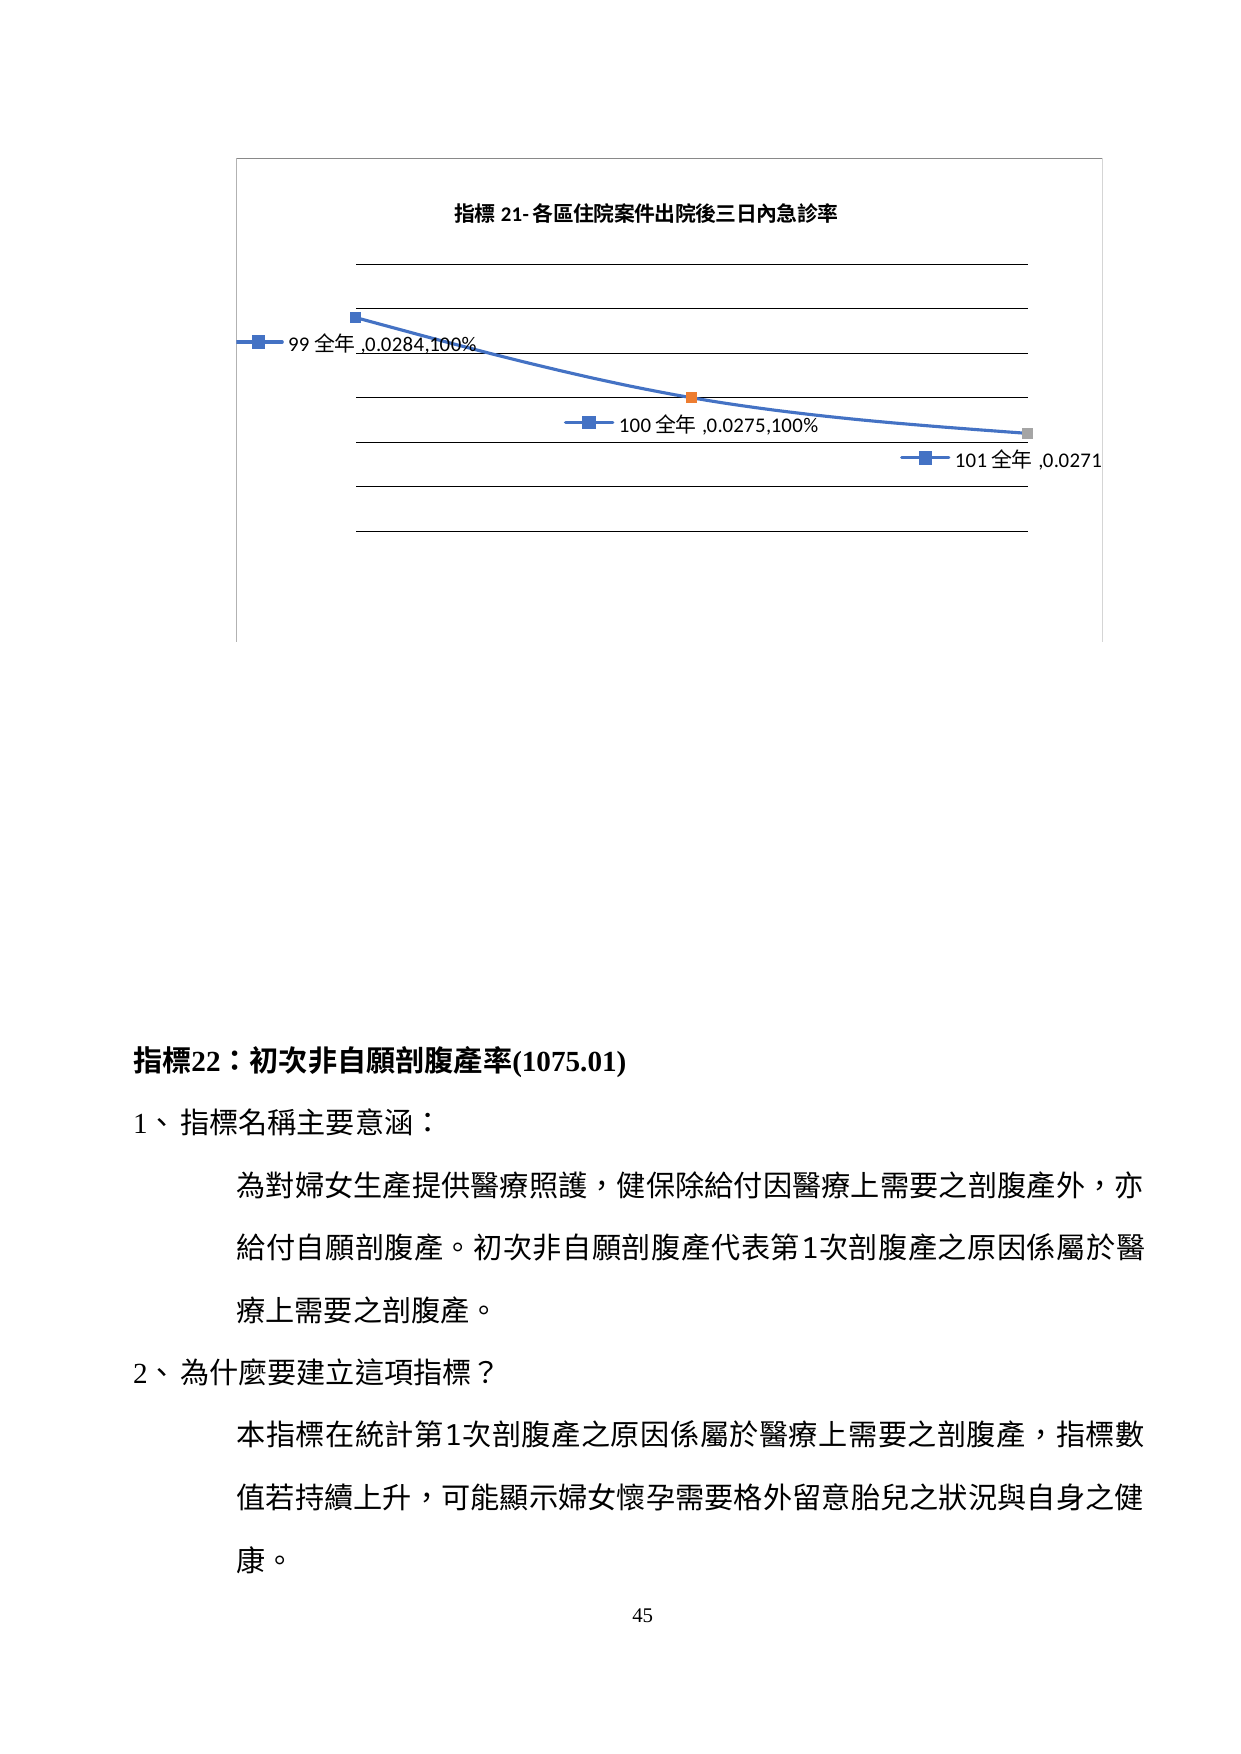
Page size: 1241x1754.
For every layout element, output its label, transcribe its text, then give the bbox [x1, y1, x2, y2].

list 為什麼要建立這項指標？ [133, 1329, 1145, 1392]
text 為對婦女生產提供醫療照護，健保除給付因醫療上需要之剖腹產外，亦給付自願剖腹產。初次非自願剖腹產代表第1次剖腹產之原因係屬於醫療上需要之剖腹產。 [236, 1142, 1145, 1329]
subtitle 指標22：初次非自願剖腹產率(1075.01) [133, 1017, 1145, 1079]
list 指標名稱主要意涵： [133, 1079, 1145, 1142]
text 本指標在統計第1次剖腹產之原因係屬於醫療上需要之剖腹產，指標數值若持續上升，可能顯示婦女懷孕需要格外留意胎兒之狀況與自身之健康。 [236, 1392, 1145, 1579]
